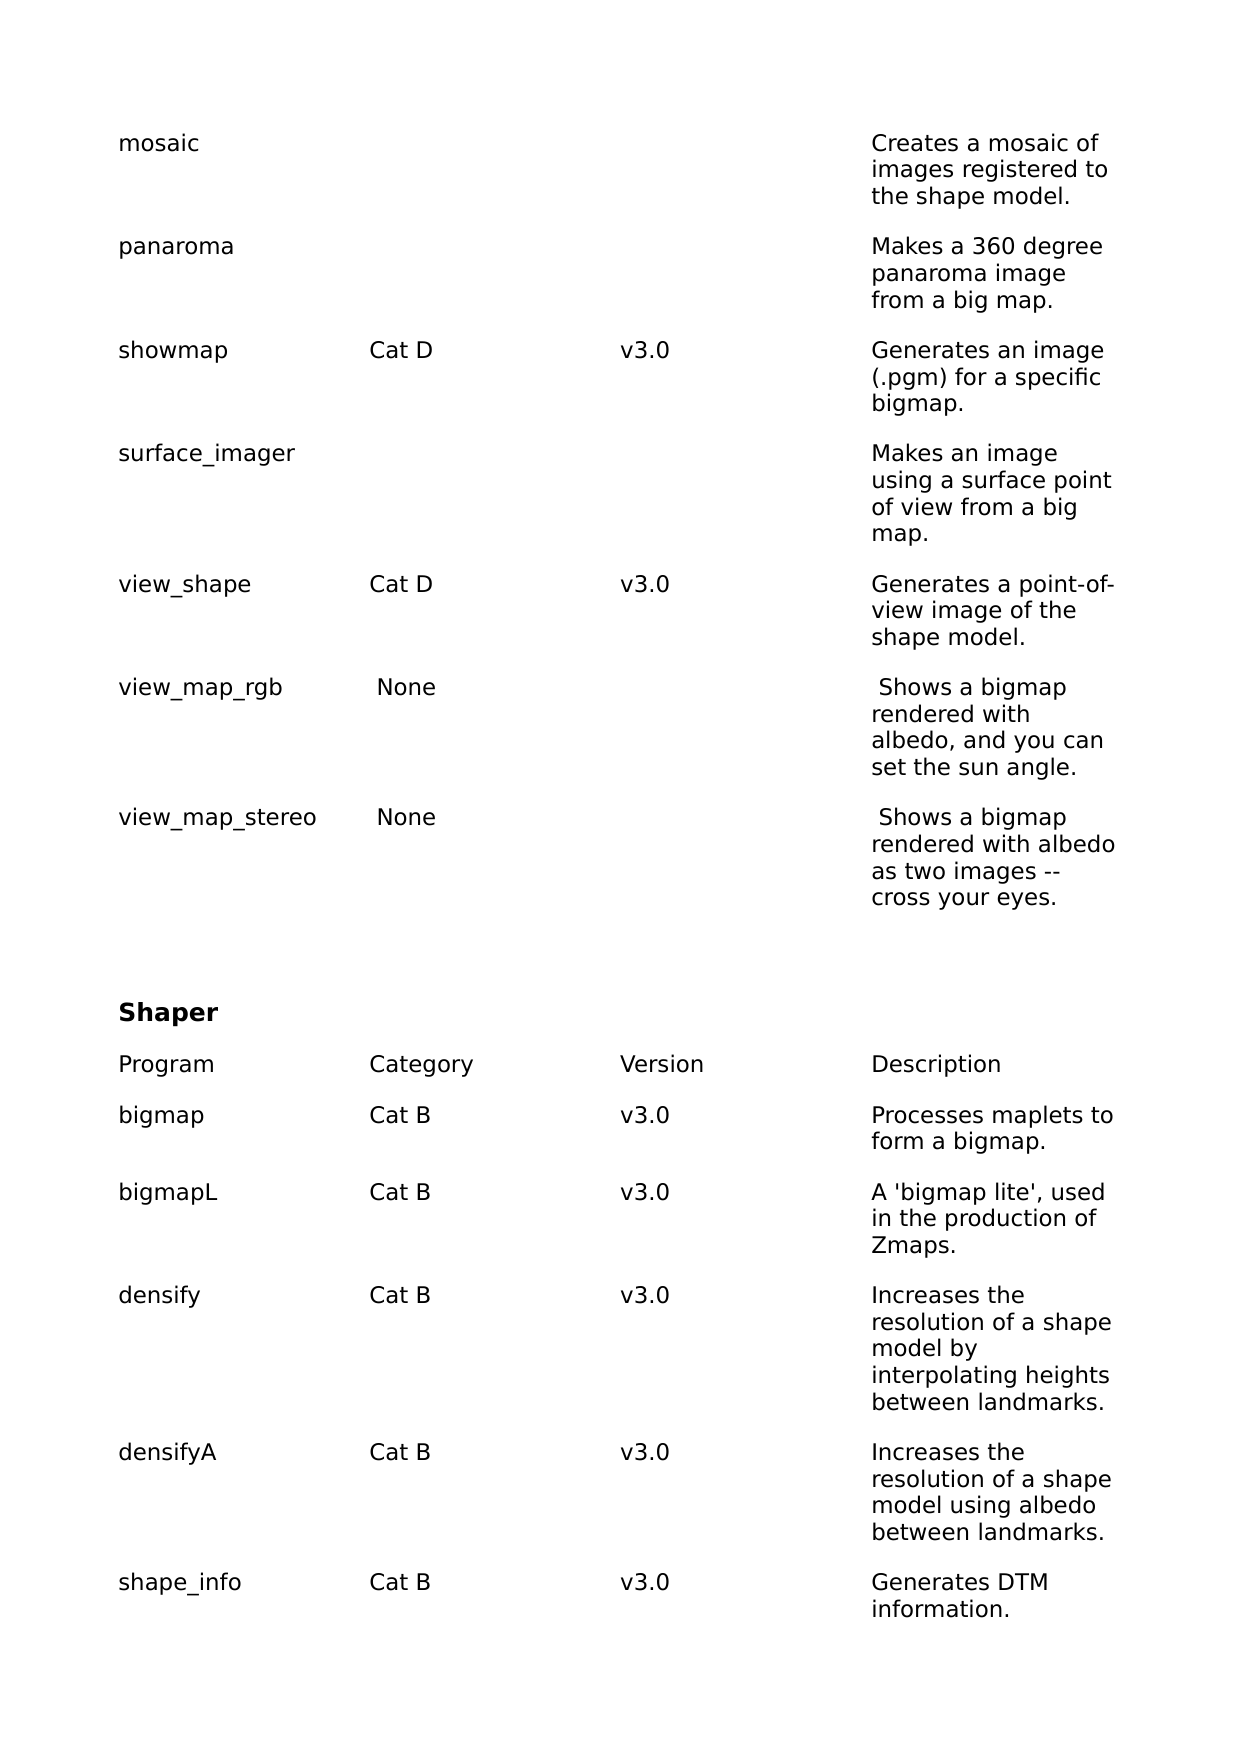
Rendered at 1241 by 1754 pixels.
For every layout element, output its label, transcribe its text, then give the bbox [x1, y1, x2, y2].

table_cell v3.0 [620, 1427, 871, 1557]
table_cell Makes an image using a surface point of view from a big map. [871, 429, 1122, 559]
table_cell mosaic [118, 118, 369, 222]
table_cell panaroma [118, 222, 369, 325]
table_cell bigmap [118, 1090, 369, 1167]
table_cell [620, 663, 871, 793]
table_cell A 'bigmap lite', used in the production of Zmaps. [871, 1167, 1122, 1270]
table_cell surface_imager [118, 429, 369, 559]
table_cell Cat B [369, 1270, 620, 1427]
table_cell Cat B [369, 1167, 620, 1270]
table_cell view_shape [118, 559, 369, 662]
table_cell Cat D [369, 559, 620, 662]
table_cell v3.0 [620, 325, 871, 429]
table_cell view_map_rgb [118, 663, 369, 793]
table_cell shape_info [118, 1558, 369, 1634]
table_cell Shows a bigmap rendered with albedo as two images -- cross your eyes. [871, 793, 1122, 923]
table_cell Cat D [369, 325, 620, 429]
table_cell [620, 222, 871, 325]
table_cell v3.0 [620, 559, 871, 662]
table_cell v3.0 [620, 1090, 871, 1167]
table_header Category [369, 1040, 620, 1090]
table_cell None [369, 793, 620, 923]
table_cell [620, 429, 871, 559]
table_cell view_map_stereo [118, 793, 369, 923]
table_cell Cat B [369, 1558, 620, 1634]
table_cell Cat B [369, 1427, 620, 1557]
table_cell [369, 222, 620, 325]
table_cell densify [118, 1270, 369, 1427]
table_cell Generates DTM information. [871, 1558, 1122, 1634]
table_cell Creates a mosaic of images registered to the shape model. [871, 118, 1122, 222]
table_cell None [369, 663, 620, 793]
table_cell densifyA [118, 1427, 369, 1557]
table_cell Generates an image (.pgm) for a specific bigmap. [871, 325, 1122, 429]
table_cell Generates a point-of-view image of the shape model. [871, 559, 1122, 662]
table_cell bigmapL [118, 1167, 369, 1270]
table_cell [369, 429, 620, 559]
table_header Version [620, 1040, 871, 1090]
table_cell showmap [118, 325, 369, 429]
table_cell Increases the resolution of a shape model using albedo between landmarks. [871, 1427, 1122, 1557]
table_cell Processes maplets to form a bigmap. [871, 1090, 1122, 1167]
table_header Description [871, 1040, 1122, 1090]
table_cell Increases the resolution of a shape model by interpolating heights between landmarks. [871, 1270, 1122, 1427]
table_cell Cat B [369, 1090, 620, 1167]
subtitle Shaper [118, 998, 1122, 1027]
table_cell [620, 793, 871, 923]
table_cell [620, 118, 871, 222]
table_cell [369, 118, 620, 222]
table_cell Shows a bigmap rendered with albedo, and you can set the sun angle. [871, 663, 1122, 793]
table_cell v3.0 [620, 1270, 871, 1427]
table_header Program [118, 1040, 369, 1090]
table_cell v3.0 [620, 1167, 871, 1270]
table_cell v3.0 [620, 1558, 871, 1634]
table_cell Makes a 360 degree panaroma image from a big map. [871, 222, 1122, 325]
